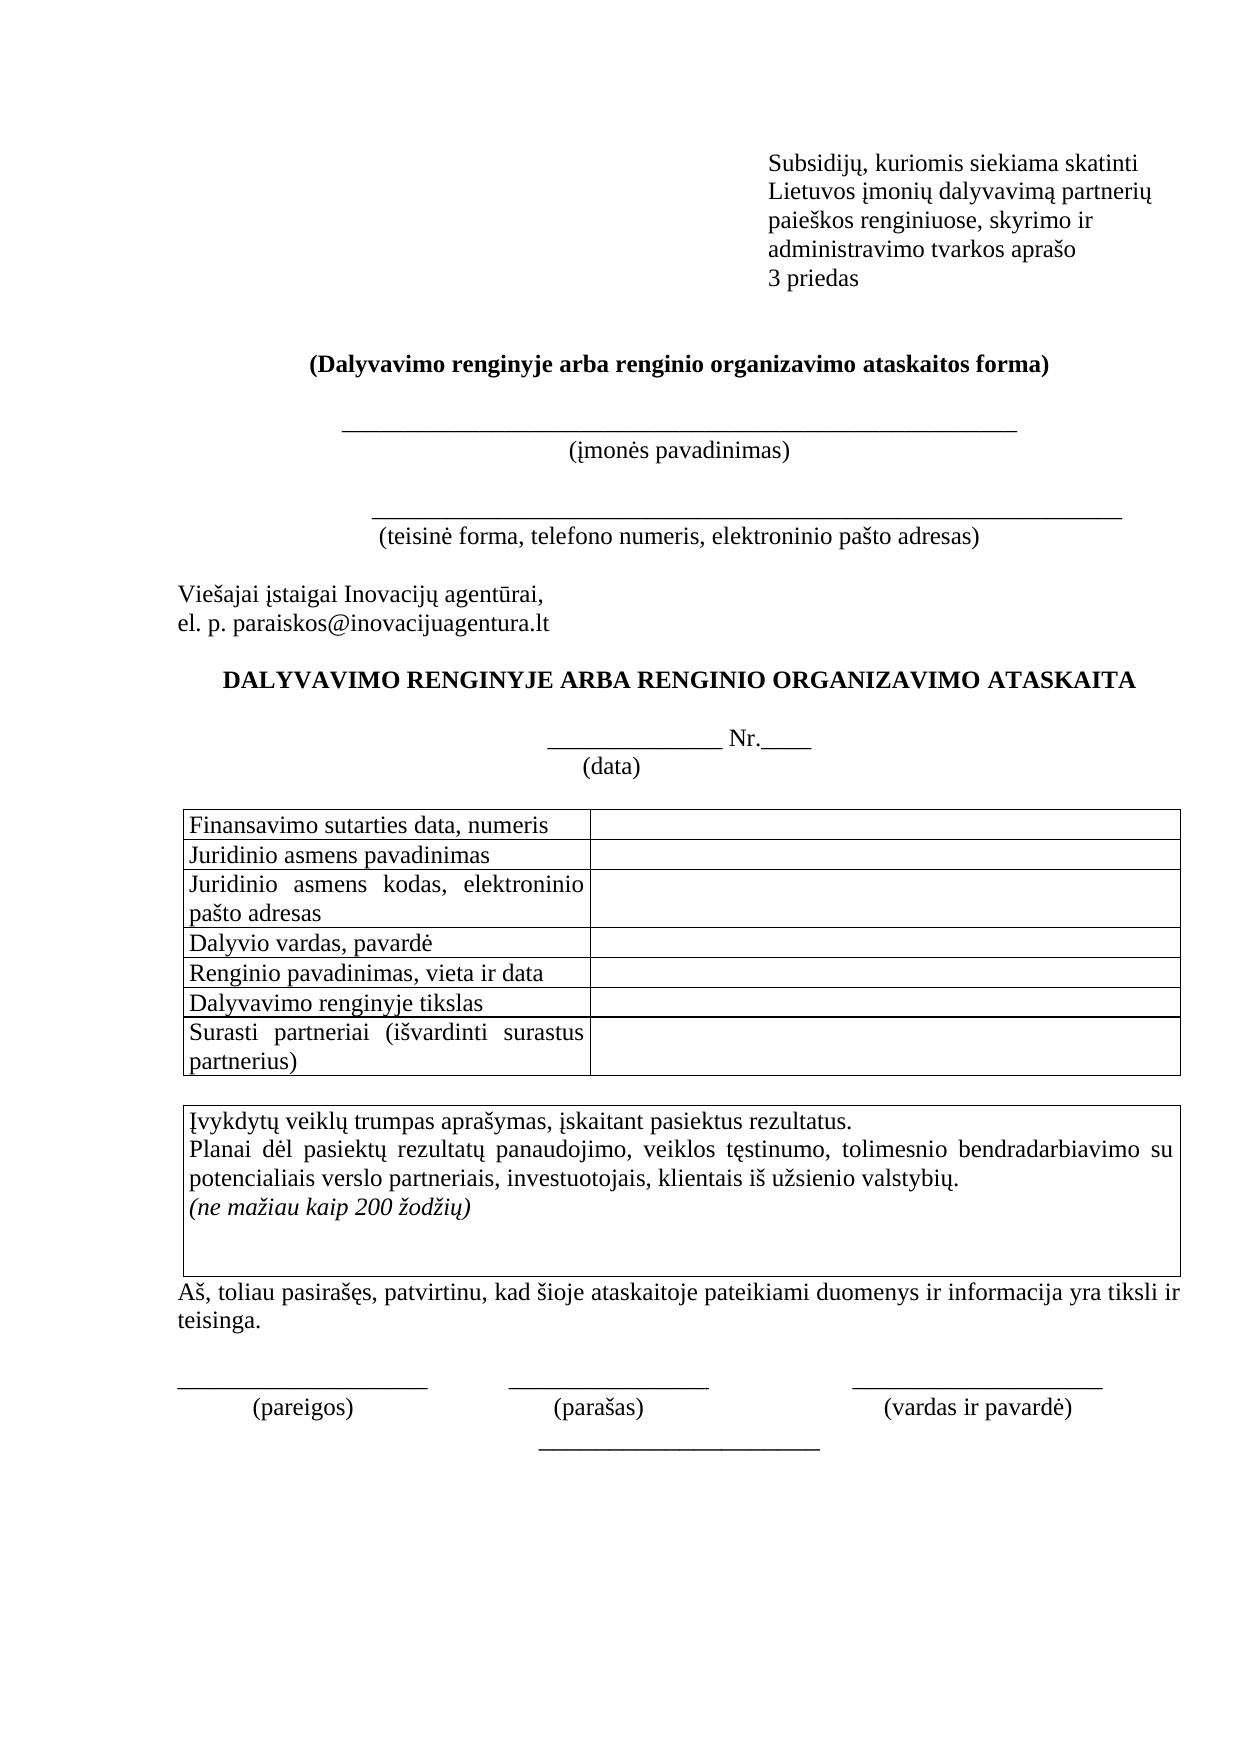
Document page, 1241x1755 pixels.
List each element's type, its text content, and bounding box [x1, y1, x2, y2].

text ______________ Nr.____ [177, 723, 1181, 751]
text ____________________ ________________ ____________________ [177, 1363, 1181, 1392]
table_cell [591, 988, 1180, 1016]
table_cell [591, 840, 1180, 868]
text (data) [447, 751, 1181, 780]
text Subsidijų, kuriomis siekiama skatinti Lietuvos įmonių dalyvavimą partnerių paieškos renginiuose, skyrimo ir administravimo tvarkos aprašo [768, 148, 1181, 263]
table_cell Juridinio asmens kodas, elektroninio pašto adresas [184, 870, 590, 927]
table_header [591, 810, 1180, 839]
text ______________________________________________________ [177, 406, 1181, 435]
text (teisinė forma, telefono numeris, elektroninio pašto adresas) [177, 521, 1181, 550]
table_cell [591, 958, 1180, 987]
text ____________________________________________________________ [177, 493, 1181, 521]
text ____________________ [177, 1421, 1181, 1453]
table_cell Surasti partneriai (išvardinti surastus partnerius) [184, 1018, 590, 1075]
table_cell [591, 870, 1180, 927]
text el. p. paraiskos@inovacijuagentura.lt [177, 608, 1181, 636]
text Aš, toliau pasirašęs, patvirtinu, kad šioje ataskaitoje pateikiami duomenys ir informacija yra tiksli ir teisinga. [177, 1277, 1181, 1334]
text 3 priedas [768, 263, 1181, 291]
text DALYVAVIMO RENGINYJE ARBA RENGINIO ORGANIZAVIMO ATASKAITA [177, 665, 1181, 694]
text (pareigos) (parašas) (vardas ir pavardė) [177, 1392, 1181, 1421]
table_cell [591, 928, 1180, 957]
table_header Finansavimo sutarties data, numeris [184, 810, 590, 839]
table_cell Dalyvavimo renginyje tikslas [184, 988, 590, 1016]
table_header Įvykdytų veiklų trumpas aprašymas, įskaitant pasiektus rezultatus. Planai dėl pasiektų rezultatų panaudojimo, veiklos tęstinumo, tolimesnio bendradarbiavimo su potencialiais verslo partneriais, investuotojais, klientais iš užsienio valstybių. (ne mažiau kaip 200 žodžių) [184, 1106, 1180, 1276]
table_cell Juridinio asmens pavadinimas [184, 840, 590, 868]
table_cell Renginio pavadinimas, vieta ir data [184, 958, 590, 987]
text Viešajai įstaigai Inovacijų agentūrai, [177, 579, 1181, 608]
table_cell Dalyvio vardas, pavardė [184, 928, 590, 957]
text (Dalyvavimo renginyje arba renginio organizavimo ataskaitos forma) [177, 349, 1181, 378]
text (įmonės pavadinimas) [177, 435, 1181, 464]
table_cell [591, 1018, 1180, 1075]
